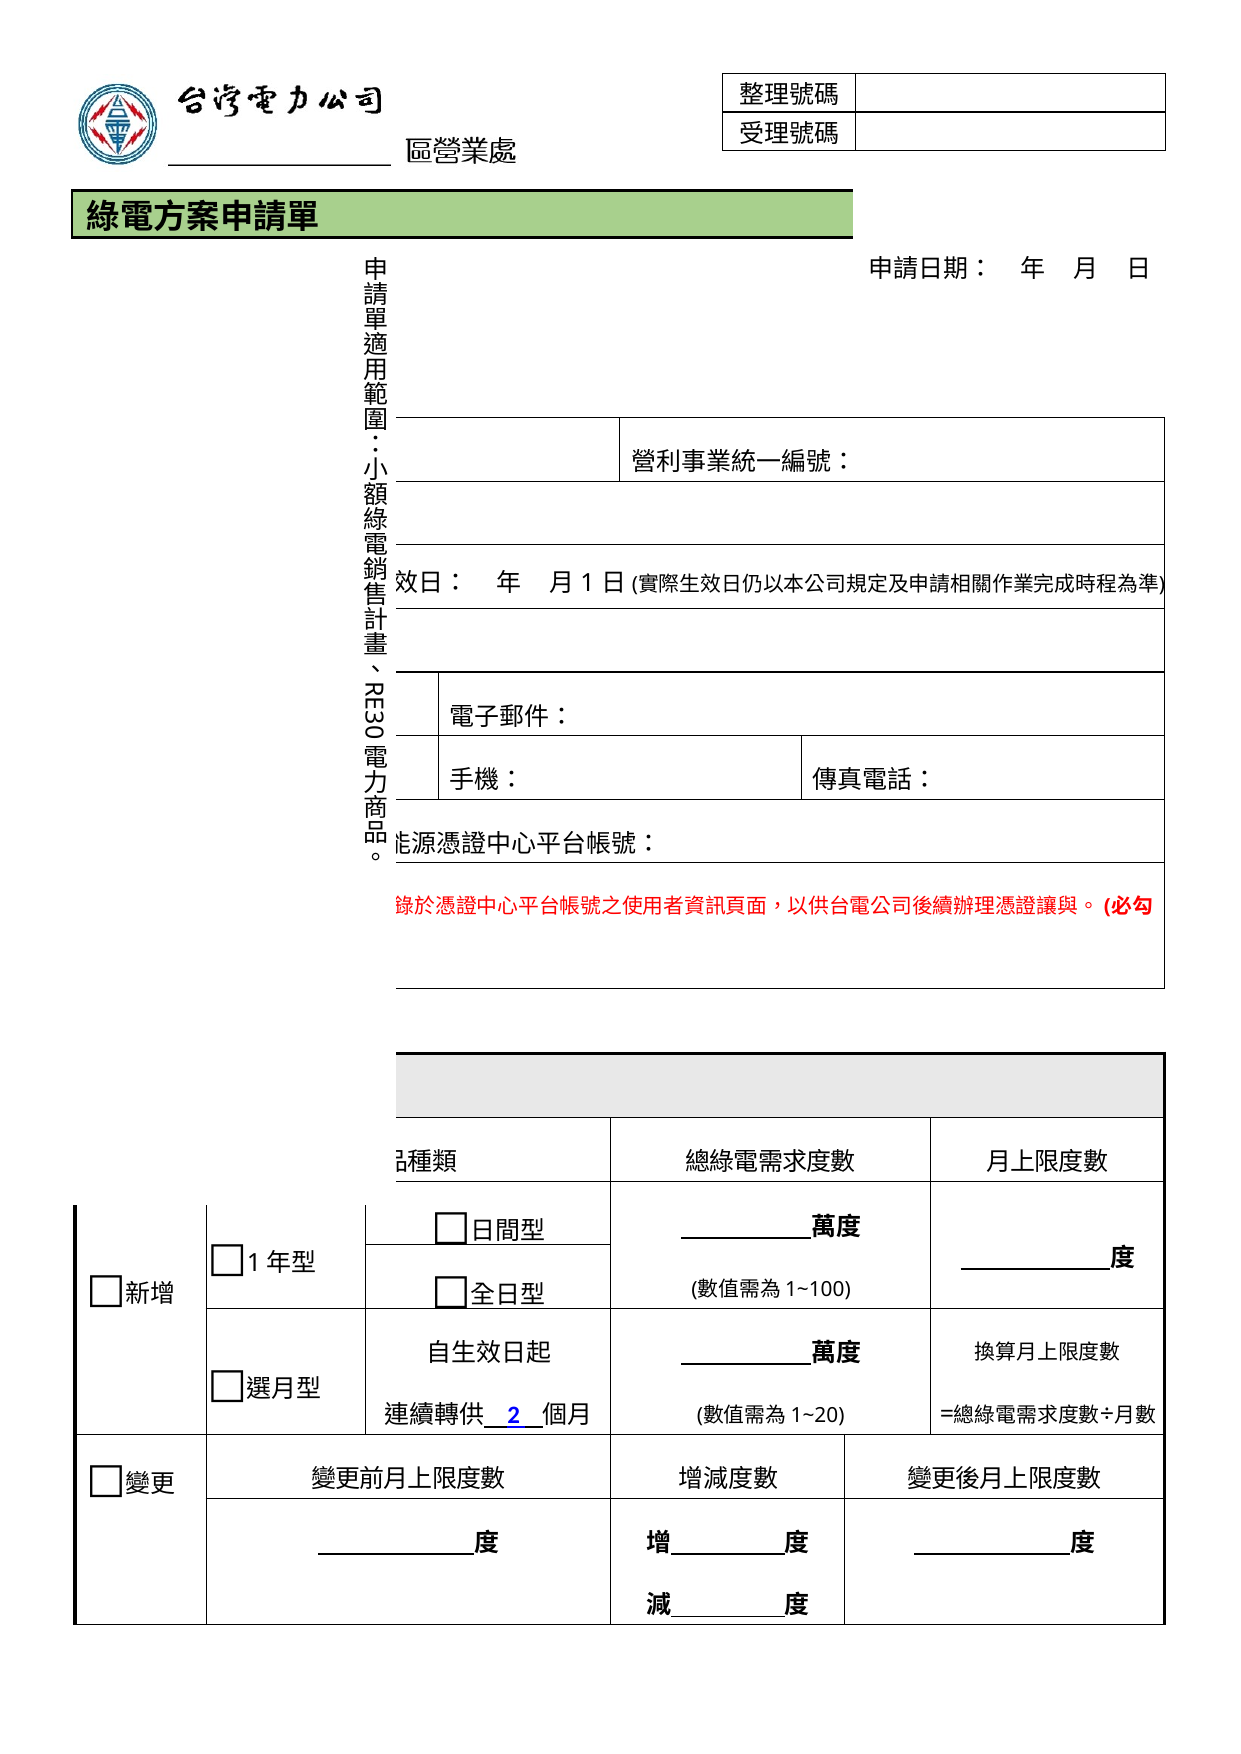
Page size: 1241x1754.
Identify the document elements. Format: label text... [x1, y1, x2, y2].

table_cell □全日型 [366, 1245, 610, 1308]
table_cell 萬度 (數值需為1~20) [611, 1309, 930, 1434]
table_cell 商品種類 [396, 1118, 610, 1181]
text ★申請資訊 [1165, 555, 1191, 646]
text ★申請資訊 [396, 355, 1165, 417]
text ★申請資訊 [396, 599, 1164, 608]
table_cell 戶名： [396, 482, 1164, 544]
table_cell 月上限度數 [931, 1118, 1163, 1181]
table_cell 度 [845, 1499, 1163, 1623]
table_cell □新增 [77, 1205, 206, 1434]
table_cell [856, 113, 1165, 150]
text 欲生效日： 年 月 1 日 (實際生效日仍以本公司規定及申請相關作業完成時程為準) [396, 562, 1164, 599]
table_header 電號： [396, 418, 619, 481]
table_cell 萬度 (數值需為1~100) [611, 1182, 930, 1308]
table_cell 電子郵件： [439, 673, 1164, 735]
table_cell □選月型 [207, 1309, 365, 1434]
table_cell ⃝ 申請人已確實將本申請電號登錄於憑證中心平台帳號之使用者資訊頁面，以供台電公司後續辦理憑證讓與。(必勾選) [396, 863, 1164, 988]
table_cell 帳單地址： [396, 646, 1164, 671]
table_cell 經濟部標準檢驗局國家再生能源憑證中心平台帳號： [396, 800, 1164, 862]
table_cell 自生效日起 連續轉供 2 個月 [366, 1309, 610, 1434]
table_cell 聯絡電話： [396, 736, 438, 798]
text ★申請資訊 [396, 609, 1164, 646]
table_cell 增 度 減 度 [611, 1499, 844, 1623]
table_cell 增減度數 [611, 1435, 844, 1497]
table_cell □日間型 [366, 1182, 610, 1244]
table_cell 受理號碼 [723, 113, 855, 150]
table_header [856, 74, 1165, 111]
text 申請日期： 年 月 日 [868, 254, 1225, 284]
table_cell 變更後月上限度數 [845, 1435, 1163, 1497]
table_cell 變更前月上限度數 [207, 1435, 610, 1497]
table_cell 度 [931, 1182, 1163, 1308]
table_cell □變更 [77, 1435, 206, 1623]
text ★申請資訊 [396, 555, 1164, 562]
table_cell 用電地址： [396, 545, 1164, 555]
text ★申請項目 [396, 989, 1165, 1052]
table_cell 聯絡人： [396, 673, 438, 735]
table_cell 手機： [439, 736, 801, 798]
table_cell 換算月上限度數 =總綠電需求度數÷月數 [931, 1309, 1163, 1434]
table_header 營利事業統一編號： [620, 418, 1164, 481]
table_header 小額綠電銷售計畫 [396, 1055, 1163, 1117]
text 申請單適用範圍：小額綠電銷售計畫、RE30電力商品。 [360, 256, 389, 1190]
table_cell 傳真電話： [802, 736, 1164, 798]
table_header 整理號碼 [723, 74, 855, 111]
table_cell 總綠電需求度數 [611, 1118, 930, 1181]
table_cell □1年型 [207, 1205, 365, 1308]
table_cell 度 [207, 1499, 610, 1623]
